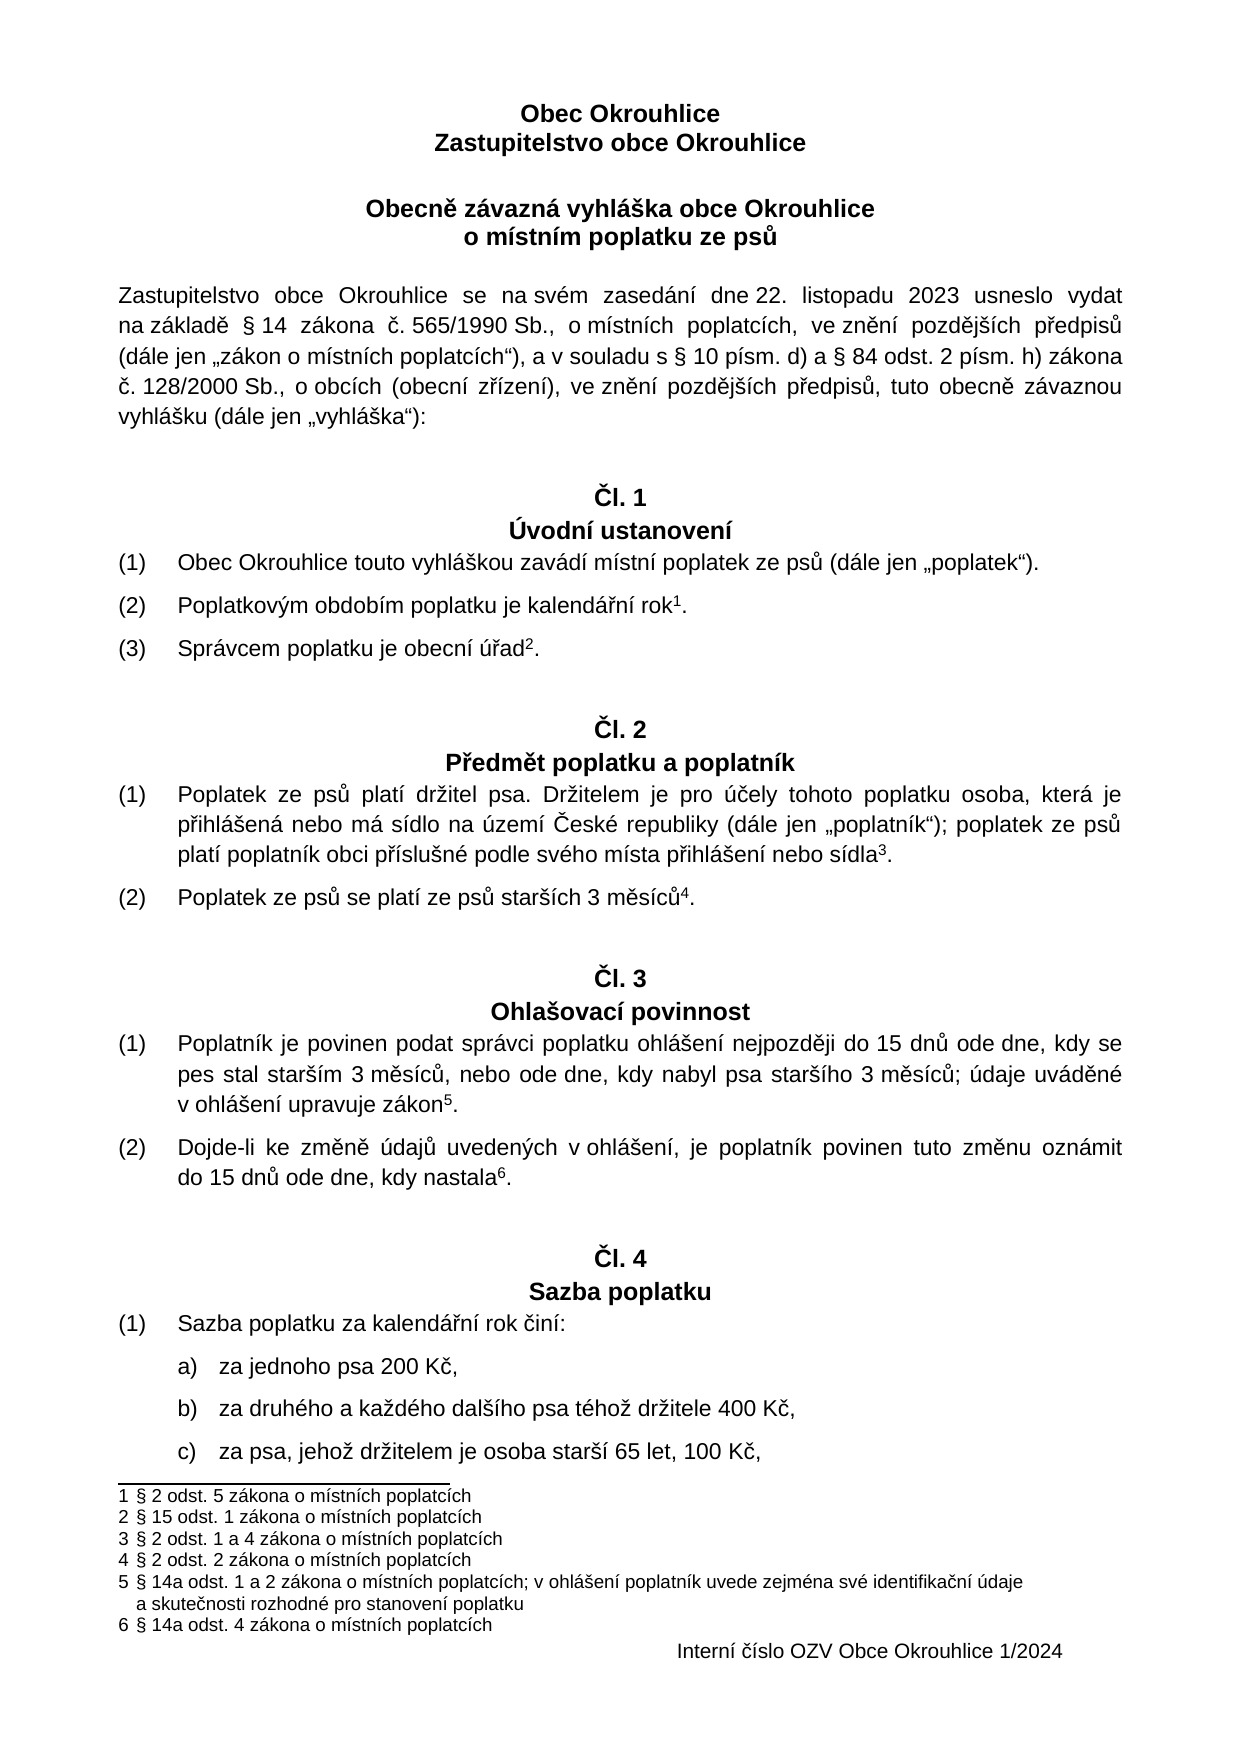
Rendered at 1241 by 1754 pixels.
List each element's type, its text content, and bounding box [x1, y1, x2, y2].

subtitle Čl. 3 Ohlašovací povinnost [118, 964, 1122, 1026]
list § 14a odst. 4 zákona o místních poplatcích [118, 1614, 1122, 1635]
list § 2 odst. 5 zákona o místních poplatcích [118, 1484, 1122, 1506]
list za psa, jehož držitelem je osoba starší 65 let, 100 Kč, [177, 1438, 1122, 1464]
list § 15 odst. 1 zákona o místních poplatcích [118, 1506, 1122, 1528]
list § 2 odst. 2 zákona o místních poplatcích [118, 1549, 1122, 1571]
text Zastupitelstvo obce Okrouhlice se na svém zasedání dne 22. listopadu 2023 usneslo vydat na základě § 14 zákona č. 565/1990 Sb., o místních poplatcích, ve znění pozdějších předpisů (dále jen „zákon o místních poplatcích“), a v souladu s § 10 písm. d) a § 84 odst. 2 písm. h) zákona č. 128/2000 Sb., o obcích (obecní zřízení), ve znění pozdějších předpisů, tuto obecně závaznou vyhlášku (dále jen „vyhláška“): [118, 282, 1122, 429]
list Poplatek ze psů se platí ze psů starších 3 měsíců. [118, 884, 1122, 911]
subtitle Čl. 4 Sazba poplatku [118, 1244, 1122, 1306]
list Poplatník je povinen podat správci poplatku ohlášení nejpozději do 15 dnů ode dne, kdy se pes stal starším 3 měsíců, nebo ode dne, kdy nabyl psa staršího 3 měsíců; údaje uváděné v ohlášení upravuje zákon. [118, 1030, 1122, 1117]
subtitle Čl. 1 Úvodní ustanovení [118, 483, 1122, 545]
list Poplatkovým obdobím poplatku je kalendářní rok. [118, 592, 1122, 618]
title Obec Okrouhlice Zastupitelstvo obce Okrouhlice [118, 99, 1122, 156]
list Obec Okrouhlice touto vyhláškou zavádí místní poplatek ze psů (dále jen „poplatek“). [118, 549, 1122, 576]
subtitle Obecně závazná vyhláška obce Okrouhlice o místním poplatku ze psů [118, 193, 1122, 251]
list Poplatek ze psů platí držitel psa. Držitelem je pro účely tohoto poplatku osoba, která je přihlášená nebo má sídlo na území České republiky (dále jen „poplatník“); poplatek ze psů platí poplatník obci příslušné podle svého místa přihlášení nebo sídla. [118, 781, 1122, 868]
list za druhého a každého dalšího psa téhož držitele 400 Kč, [177, 1395, 1122, 1422]
list § 14a odst. 1 a 2 zákona o místních poplatcích; v ohlášení poplatník uvede zejména své identifikační údaje a skutečnosti rozhodné pro stanovení poplatku [118, 1571, 1122, 1614]
list Dojde-li ke změně údajů uvedených v ohlášení, je poplatník povinen tuto změnu oznámit do 15 dnů ode dne, kdy nastala. [118, 1133, 1122, 1190]
list Správcem poplatku je obecní úřad. [118, 635, 1122, 661]
list za jednoho psa 200 Kč, [177, 1353, 1122, 1379]
list Sazba poplatku za kalendářní rok činí: [118, 1310, 1122, 1336]
subtitle Čl. 2 Předmět poplatku a poplatník [118, 715, 1122, 777]
list § 2 odst. 1 a 4 zákona o místních poplatcích [118, 1528, 1122, 1549]
